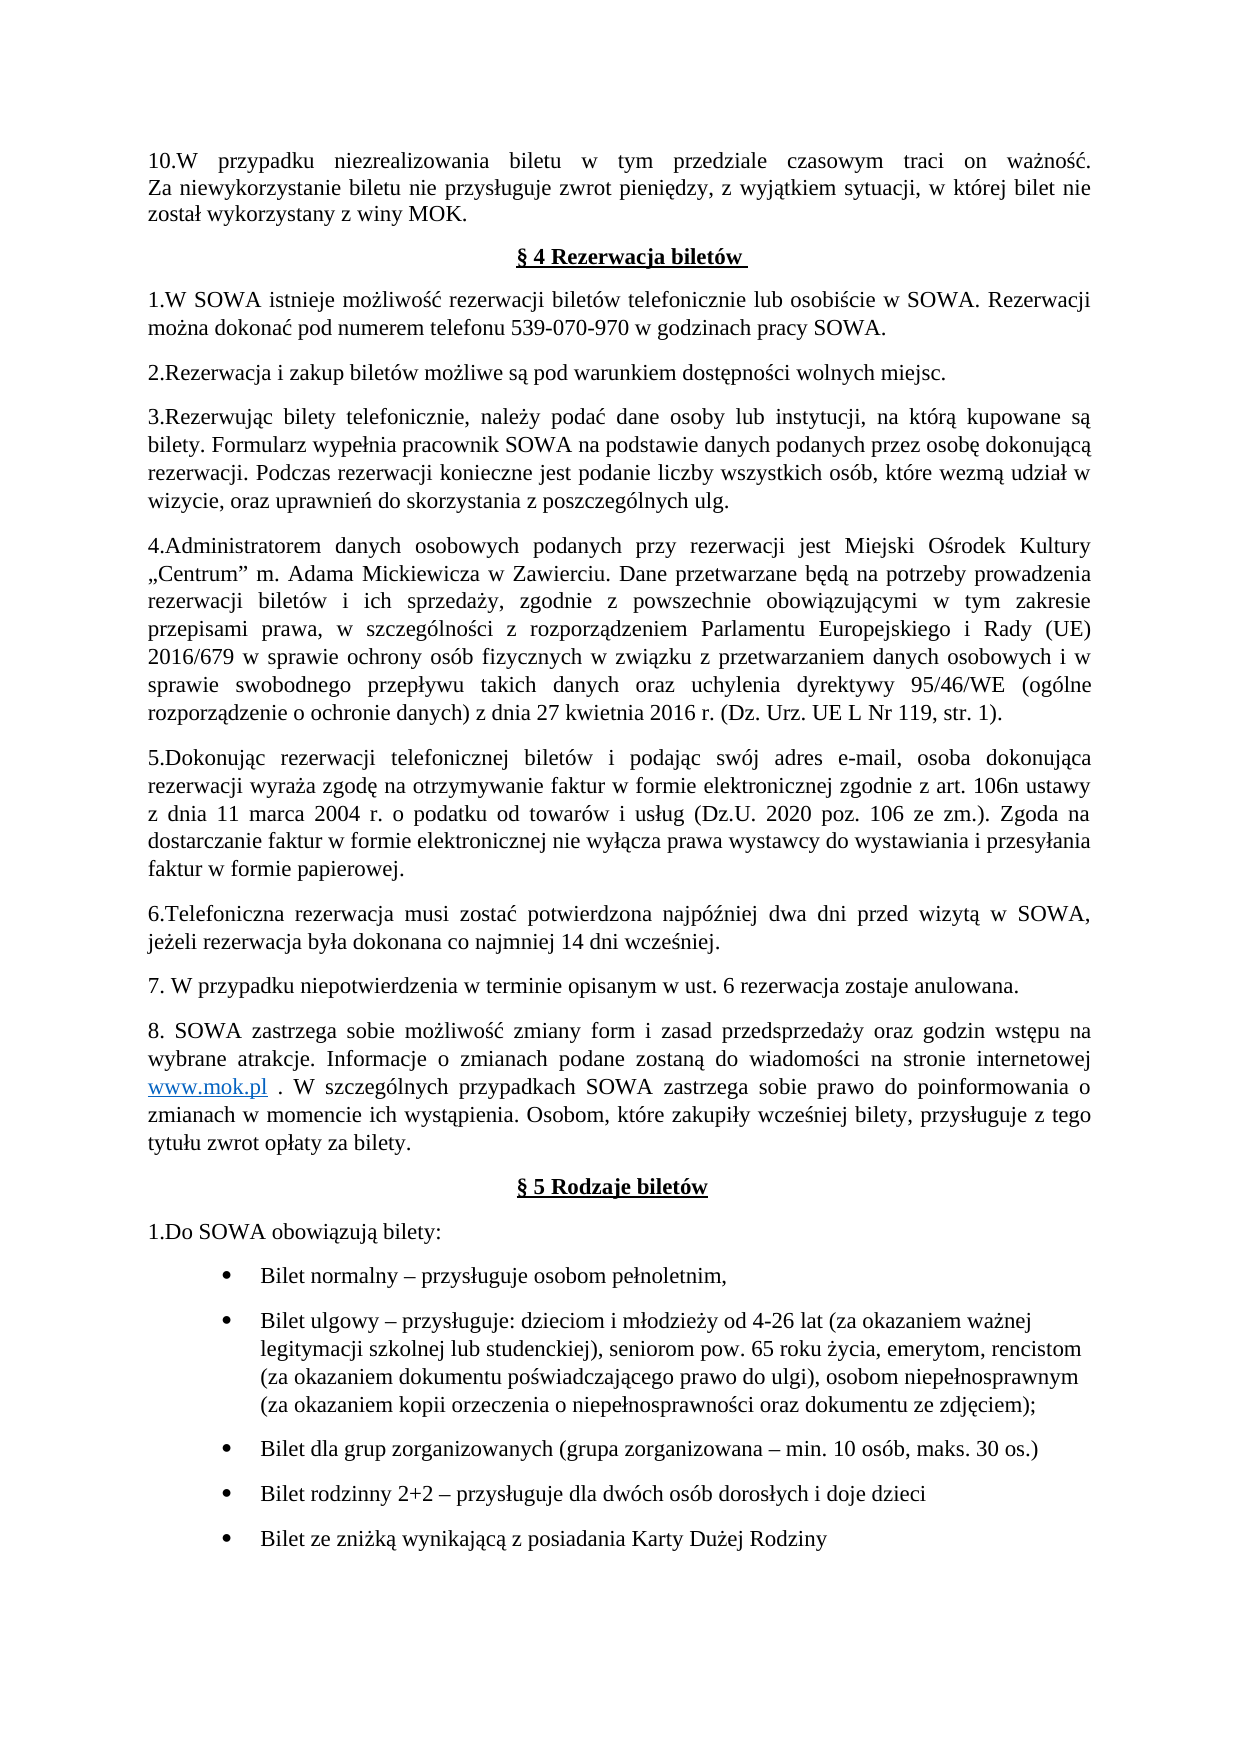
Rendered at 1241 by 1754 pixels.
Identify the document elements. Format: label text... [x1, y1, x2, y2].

text 6.Telefoniczna rezerwacja musi zostać potwierdzona najpóźniej dwa dni przed wizytą w SOWA, jeżeli rezerwacja była dokonana co najmniej 14 dni wcześniej. [148, 900, 1093, 954]
text § 4 Rezerwacja biletów [443, 243, 1093, 270]
list Bilet ze zniżką wynikającą z posiadania Karty Dużej Rodziny [223, 1525, 1093, 1551]
list Bilet normalny – przysługuje osobom pełnoletnim, [223, 1263, 1093, 1289]
text 4.Administratorem danych osobowych podanych przy rezerwacji jest Miejski Ośrodek Kultury „Centrum” m. Adama Mickiewicza w Zawierciu. Dane przetwarzane będą na potrzeby prowadzenia rezerwacji biletów i ich sprzedaży, zgodnie z powszechnie obowiązującymi w tym zakresie przepisami prawa, w szczególności z rozporządzeniem Parlamentu Europejskiego i Rady (UE) 2016/679 w sprawie ochrony osób fizycznych w związku z przetwarzaniem danych osobowych i w sprawie swobodnego przepływu takich danych oraz uchylenia dyrektywy 95/46/WE (ogólne rozporządzenie o ochronie danych) z dnia 27 kwietnia 2016 r. (Dz. Urz. UE L Nr 119, str. 1). [148, 532, 1093, 726]
text 2.Rezerwacja i zakup biletów możliwe są pod warunkiem dostępności wolnych miejsc. [148, 359, 1093, 385]
text § 5 Rodzaje biletów [443, 1173, 1093, 1200]
list Bilet rodzinny 2+2 – przysługuje dla dwóch osób dorosłych i doje dzieci [223, 1480, 1093, 1506]
text 3.Rezerwując bilety telefonicznie, należy podać dane osoby lub instytucji, na którą kupowane są bilety. Formularz wypełnia pracownik SOWA na podstawie danych podanych przez osobę dokonującą rezerwacji. Podczas rezerwacji konieczne jest podanie liczby wszystkich osób, które wezmą udział w wizycie, oraz uprawnień do skorzystania z poszczególnych ulg. [148, 403, 1093, 513]
text 1.W SOWA istnieje możliwość rezerwacji biletów telefonicznie lub osobiście w SOWA. Rezerwacji można dokonać pod numerem telefonu 539-070-970 w godzinach pracy SOWA. [148, 286, 1093, 341]
list Bilet ulgowy – przysługuje: dzieciom i młodzieży od 4-26 lat (za okazaniem ważnej legitymacji szkolnej lub studenckiej), seniorom pow. 65 roku życia, emerytom, rencistom (za okazaniem dokumentu poświadczającego prawo do ulgi), osobom niepełnosprawnym (za okazaniem kopii orzeczenia o niepełnosprawności oraz dokumentu ze zdjęciem); [223, 1307, 1093, 1417]
text 5.Dokonując rezerwacji telefonicznej biletów i podając swój adres e-mail, osoba dokonująca rezerwacji wyraża zgodę na otrzymywanie faktur w formie elektronicznej zgodnie z art. 106n ustawy z dnia 11 marca 2004 r. o podatku od towarów i usług (Dz.U. 2020 poz. 106 ze zm.). Zgoda na dostarczanie faktur w formie elektronicznej nie wyłącza prawa wystawcy do wystawiania i przesyłania faktur w formie papierowej. [148, 744, 1093, 882]
text 8. SOWA zastrzega sobie możliwość zmiany form i zasad przedsprzedaży oraz godzin wstępu na wybrane atrakcje. Informacje o zmianach podane zostaną do wiadomości na stronie internetowej www.mok.pl . W szczególnych przypadkach SOWA zastrzega sobie prawo do poinformowania o zmianach w momencie ich wystąpienia. Osobom, które zakupiły wcześniej bilety, przysługuje z tego tytułu zwrot opłaty za bilety. [148, 1017, 1093, 1155]
text 10.W przypadku niezrealizowania biletu w tym przedziale czasowym traci on ważność. Za niewykorzystanie biletu nie przysługuje zwrot pieniędzy, z wyjątkiem sytuacji, w której bilet nie został wykorzystany z winy MOK. [148, 148, 1093, 227]
text 1.Do SOWA obowiązują bilety: [148, 1218, 1093, 1244]
list Bilet dla grup zorganizowanych (grupa zorganizowana – min. 10 osób, maks. 30 os.) [223, 1436, 1093, 1462]
text 7. W przypadku niepotwierdzenia w terminie opisanym w ust. 6 rezerwacja zostaje anulowana. [148, 973, 1093, 999]
